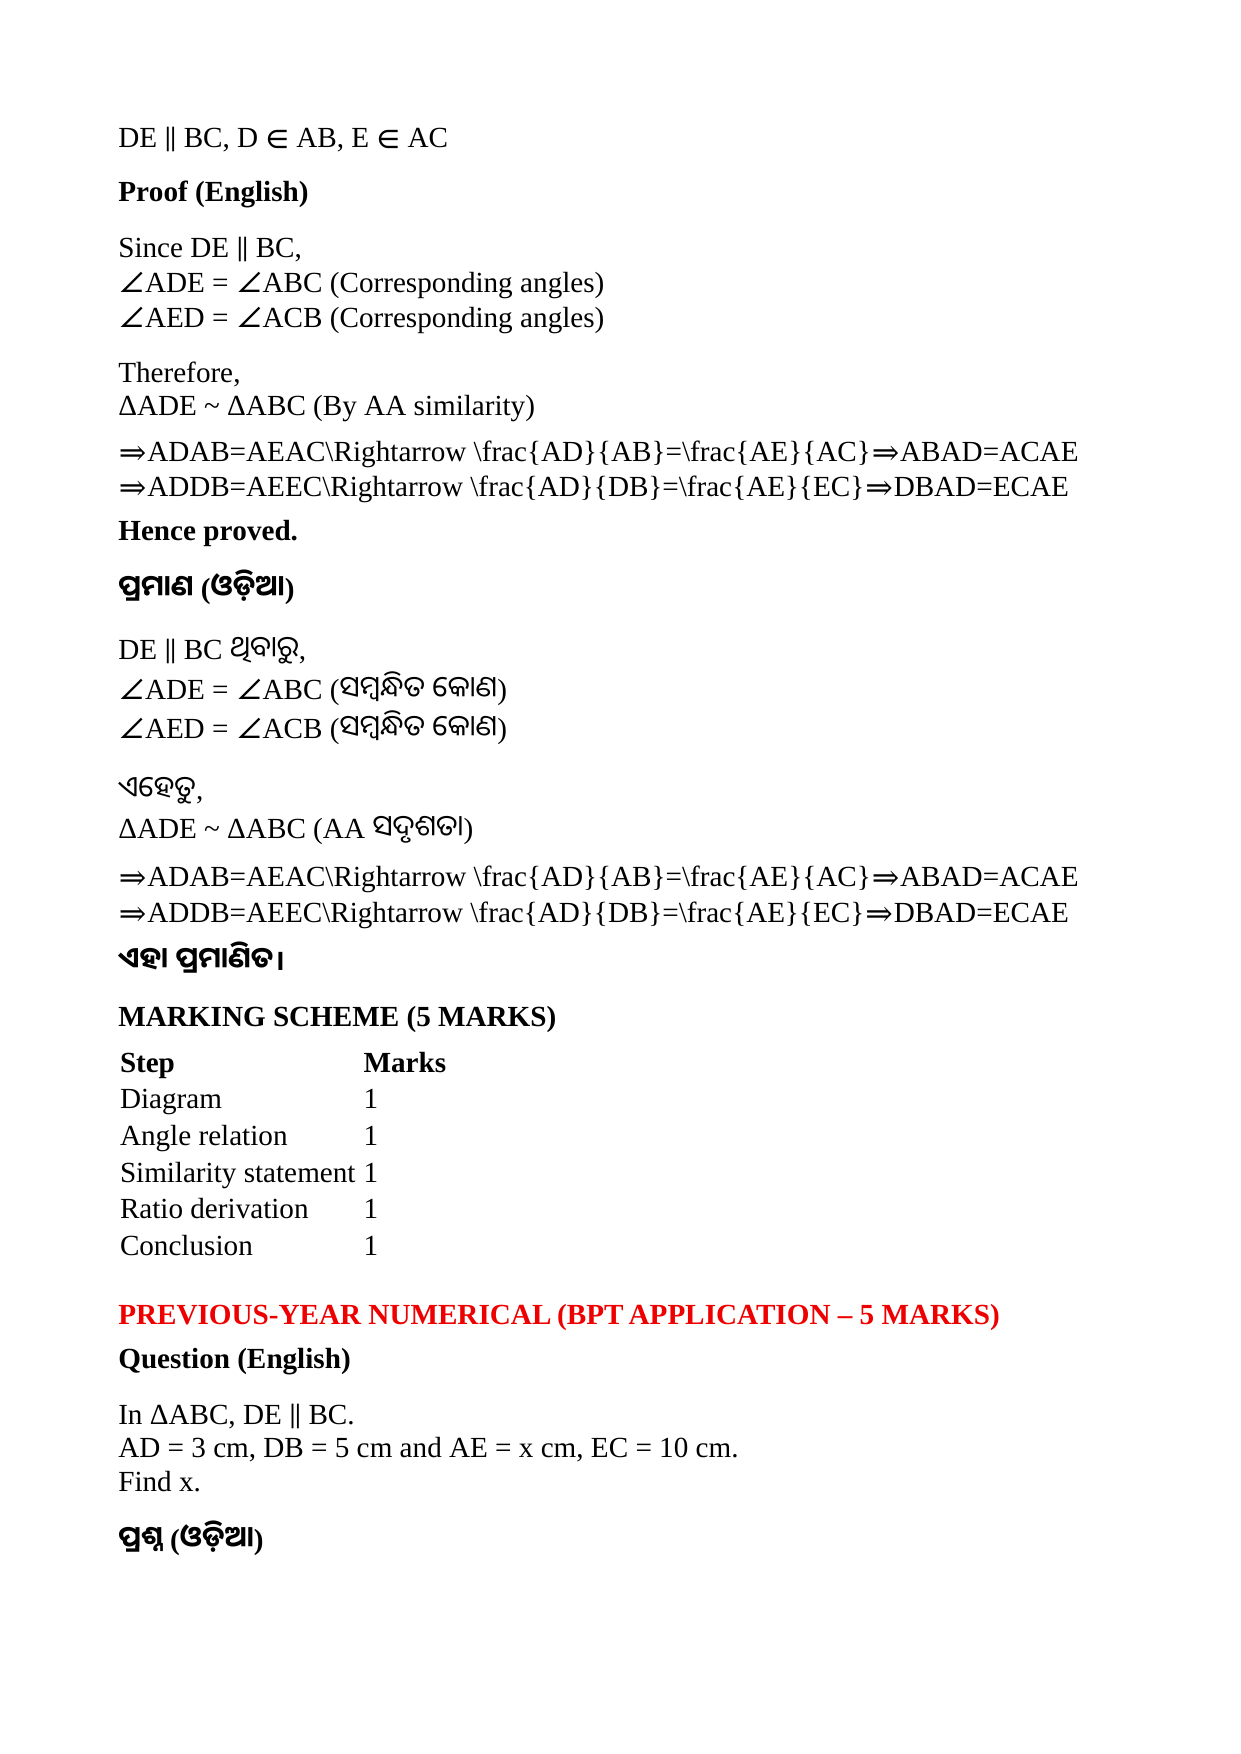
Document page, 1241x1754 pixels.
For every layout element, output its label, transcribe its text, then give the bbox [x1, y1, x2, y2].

table_cell Diagram [118, 1080, 362, 1117]
subtitle MARKING SCHEME (5 MARKS) [118, 999, 1122, 1033]
table_cell Angle relation [118, 1117, 362, 1153]
subtitle Proof (English) [118, 174, 1122, 208]
table_cell 1 [362, 1117, 452, 1153]
text ⇒ADAB=AEAC\Rightarrow \frac{AD}{AB}=\frac{AE}{AC}⇒ABAD​=ACAE​ ⇒ADDB=AEEC\Rightarrow \frac{AD}{DB}=\frac{AE}{EC}⇒DBAD​=ECAE​ [118, 858, 1122, 928]
table_cell Ratio derivation [118, 1190, 362, 1227]
table_cell 1 [362, 1227, 452, 1263]
table_header Marks [362, 1043, 452, 1080]
subtitle Question (English) [118, 1341, 1122, 1374]
text DE ∥ BC, D ∈ AB, E ∈ AC [118, 118, 1122, 153]
text ଏହେତୁ, ΔADE ~ ΔABC (AA ସଦୃଶତା) [118, 768, 1122, 847]
text Therefore, ΔADE ~ ΔABC (By AA similarity) [118, 355, 1122, 422]
text Hence proved. [118, 513, 1122, 547]
text In ΔABC, DE ∥ BC. AD = 3 cm, DB = 5 cm and AE = x cm, EC = 10 cm. Find x. [118, 1395, 1122, 1497]
text DE ∥ BC ଥିବାରୁ, ∠ADE = ∠ABC (ସମ୍ବନ୍ଧିତ କୋଣ) ∠AED = ∠ACB (ସମ୍ବନ୍ଧିତ କୋଣ) [118, 628, 1122, 747]
text ⇒ADAB=AEAC\Rightarrow \frac{AD}{AB}=\frac{AE}{AC}⇒ABAD​=ACAE​ ⇒ADDB=AEEC\Rightarrow \frac{AD}{DB}=\frac{AE}{EC}⇒DBAD​=ECAE​ [118, 432, 1122, 503]
table_cell Similarity statement [118, 1153, 362, 1190]
table_cell 1 [362, 1190, 452, 1227]
text Since DE ∥ BC, ∠ADE = ∠ABC (Corresponding angles) ∠AED = ∠ACB (Corresponding angles) [118, 228, 1122, 334]
text PREVIOUS-YEAR NUMERICAL (BPT APPLICATION – 5 MARKS) [118, 1297, 1122, 1330]
table_cell 1 [362, 1080, 452, 1117]
table_cell 1 [362, 1153, 452, 1190]
table_header Step [118, 1043, 362, 1080]
subtitle ପ୍ରଶ୍ନ (ଓଡ଼ିଆ) [118, 1518, 1122, 1558]
text ଏହା ପ୍ରମାଣିତ। [118, 939, 1122, 978]
table_cell Conclusion [118, 1227, 362, 1263]
subtitle ପ୍ରମାଣ (ଓଡ଼ିଆ) [118, 568, 1122, 607]
